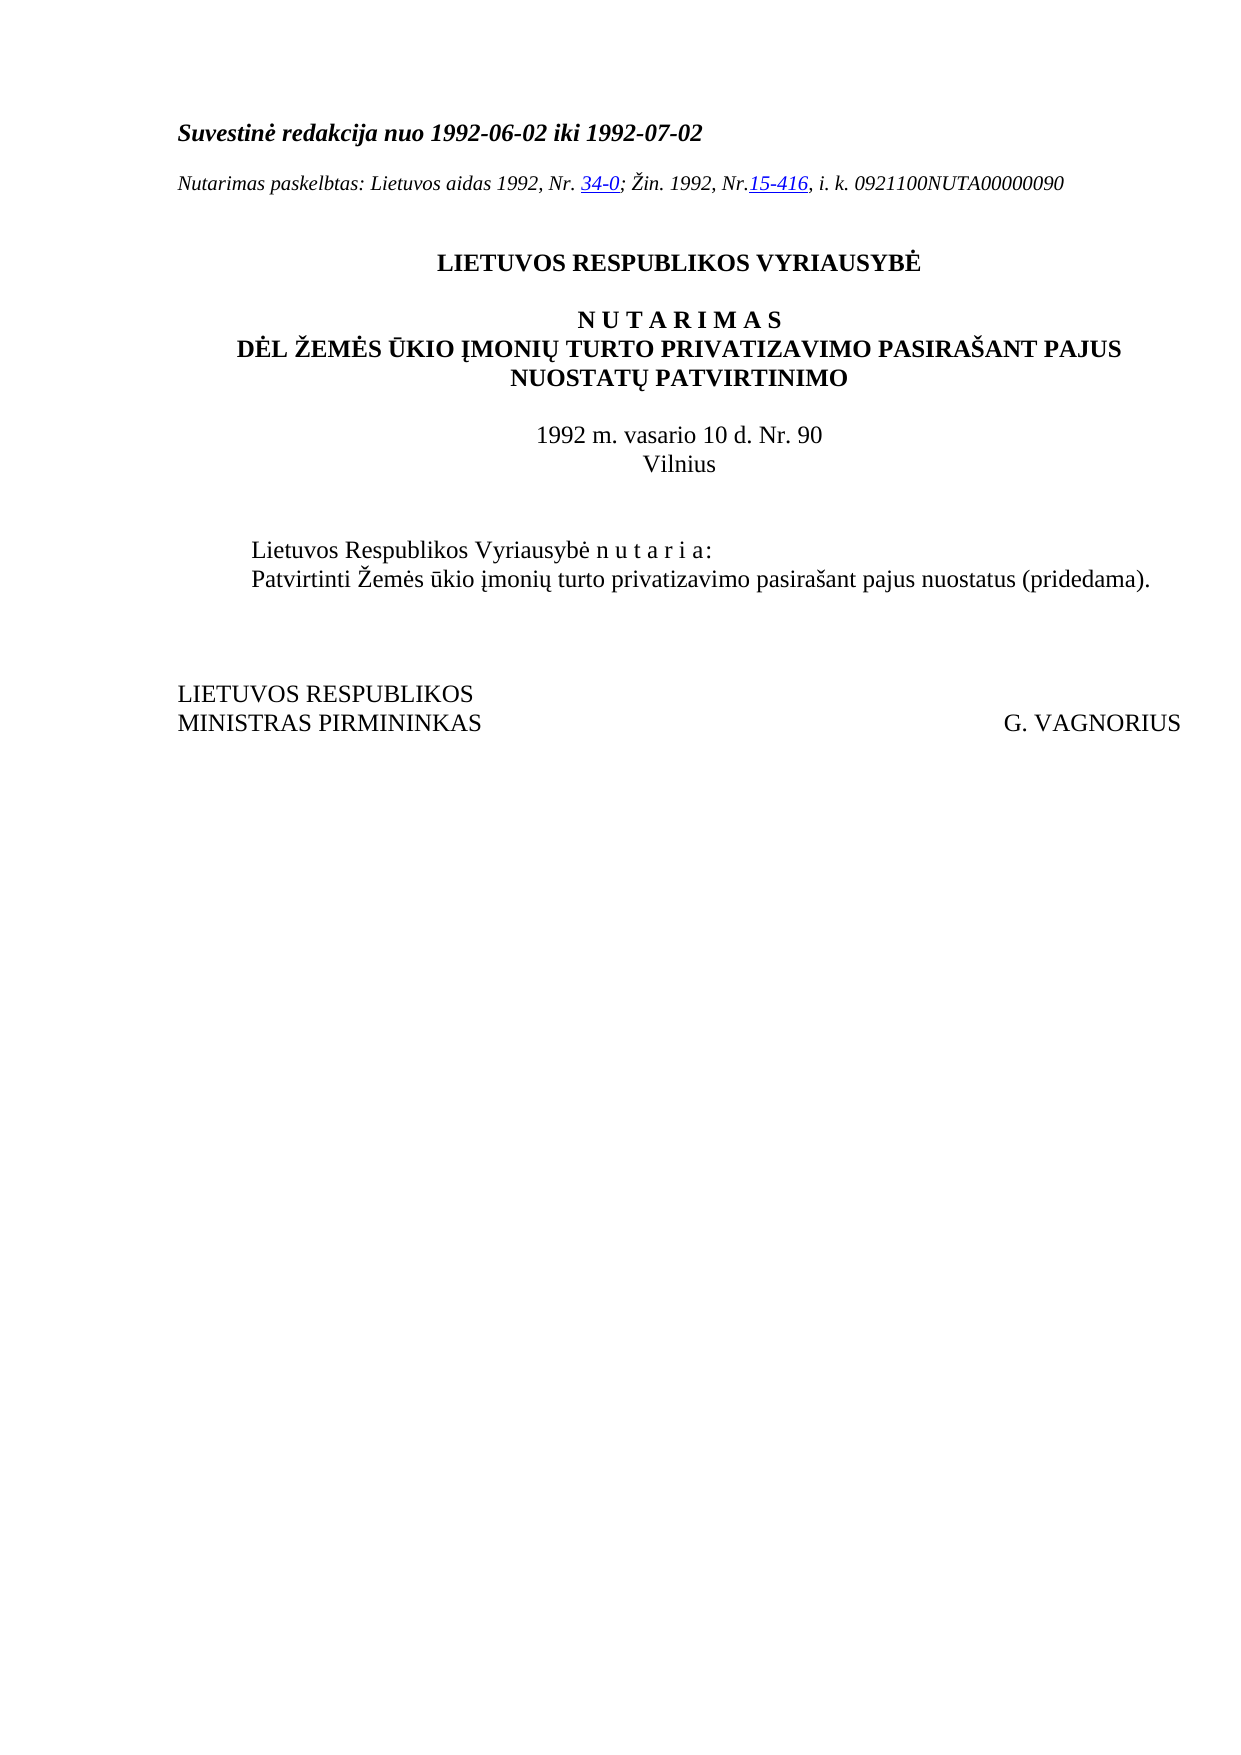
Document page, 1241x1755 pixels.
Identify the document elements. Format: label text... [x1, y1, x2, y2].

text Patvirtinti Žemės ūkio įmonių turto privatizavimo pasirašant pajus nuostatus (pridedama). [177, 564, 1181, 593]
text Suvestinė redakcija nuo 1992-06-02 iki 1992-07-02 [177, 118, 1181, 147]
text Nutarimas paskelbtas: Lietuvos aidas 1992, Nr. 34-0; Žin. 1992, Nr.15-416, i. k. 0921100NUTA00000090 [177, 171, 1181, 195]
text Ministras Pirmininkas G. Vagnorius [177, 708, 1181, 737]
text 1992 m. vasario 10 d. Nr. 90 [177, 420, 1181, 449]
text DĖL ŽEMĖS ŪKIO ĮMONIŲ TURTO PRIVATIZAVIMO PASIRAŠANT PAJUS NUOSTATŲ PATVIRTINIMO [177, 334, 1181, 392]
text Lietuvos Respublikos Vyriausybė nutaria: [177, 535, 1181, 564]
text LIETUVOS RESPUBLIKOS VYRIAUSYBĖ [177, 248, 1181, 277]
text Vilnius [177, 449, 1181, 478]
text Lietuvos Respublikos [177, 679, 1181, 708]
text N U T A R I M A S [177, 305, 1181, 334]
